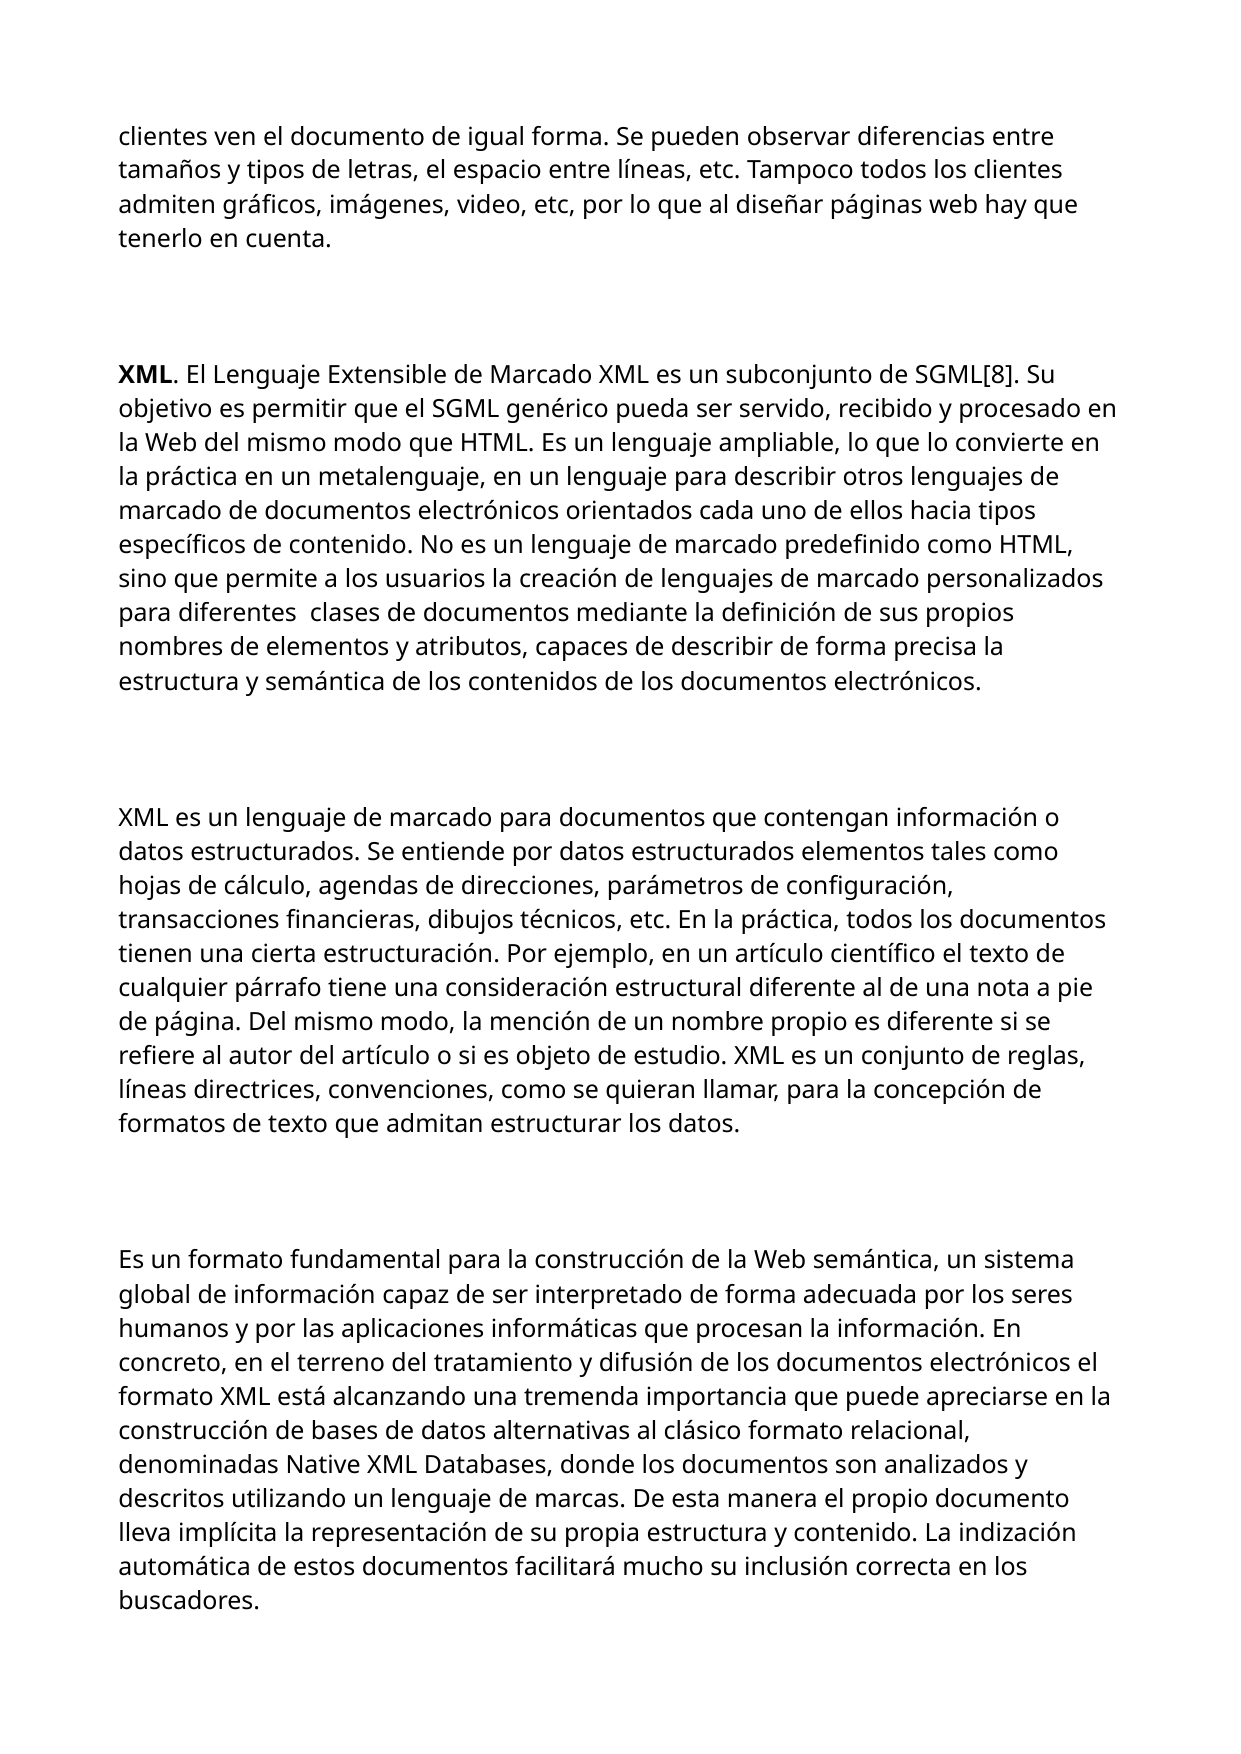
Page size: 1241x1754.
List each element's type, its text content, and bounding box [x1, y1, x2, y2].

text XML. El Lenguaje Extensible de Marcado XML es un subconjunto de SGML[8]. Su objetivo es permitir que el SGML genérico pueda ser servido, recibido y procesado en la Web del mismo modo que HTML. Es un lenguaje ampliable, lo que lo convierte en la práctica en un metalenguaje, en un lenguaje para describir otros lenguajes de marcado de documentos electrónicos orientados cada uno de ellos hacia tipos específicos de contenido. No es un lenguaje de marcado predefinido como HTML, sino que permite a los usuarios la creación de lenguajes de marcado personalizados para diferentes clases de documentos mediante la definición de sus propios nombres de elementos y atributos, capaces de describir de forma precisa la estructura y semántica de los contenidos de los documentos electrónicos. [118, 357, 1122, 697]
text Es un formato fundamental para la construcción de la Web semántica, un sistema global de información capaz de ser interpretado de forma adecuada por los seres humanos y por las aplicaciones informáticas que procesan la información. En concreto, en el terreno del tratamiento y difusión de los documentos electrónicos el formato XML está alcanzando una tremenda importancia que puede apreciarse en la construcción de bases de datos alternativas al clásico formato relacional, denominadas Native XML Databases, donde los documentos son analizados y descritos utilizando un lenguaje de marcas. De esta manera el propio documento lleva implícita la representación de su propia estructura y contenido. La indización automática de estos documentos facilitará mucho su inclusión correcta en los buscadores. [118, 1242, 1122, 1617]
text XML es un lenguaje de marcado para documentos que contengan información o datos estructurados. Se entiende por datos estructurados elementos tales como hojas de cálculo, agendas de direcciones, parámetros de configuración, transacciones financieras, dibujos técnicos, etc. En la práctica, todos los documentos tienen una cierta estructuración. Por ejemplo, en un artículo científico el texto de cualquier párrafo tiene una consideración estructural diferente al de una nota a pie de página. Del mismo modo, la mención de un nombre propio es diferente si se refiere al autor del artículo o si es objeto de estudio. XML es un conjunto de reglas, líneas directrices, convenciones, como se quieran llamar, para la concepción de formatos de texto que admitan estructurar los datos. [118, 799, 1122, 1140]
text clientes ven el documento de igual forma. Se pueden observar diferencias entre tamaños y tipos de letras, el espacio entre líneas, etc. Tampoco todos los clientes admiten gráficos, imágenes, video, etc, por lo que al diseñar páginas web hay que tenerlo en cuenta. [118, 118, 1122, 254]
